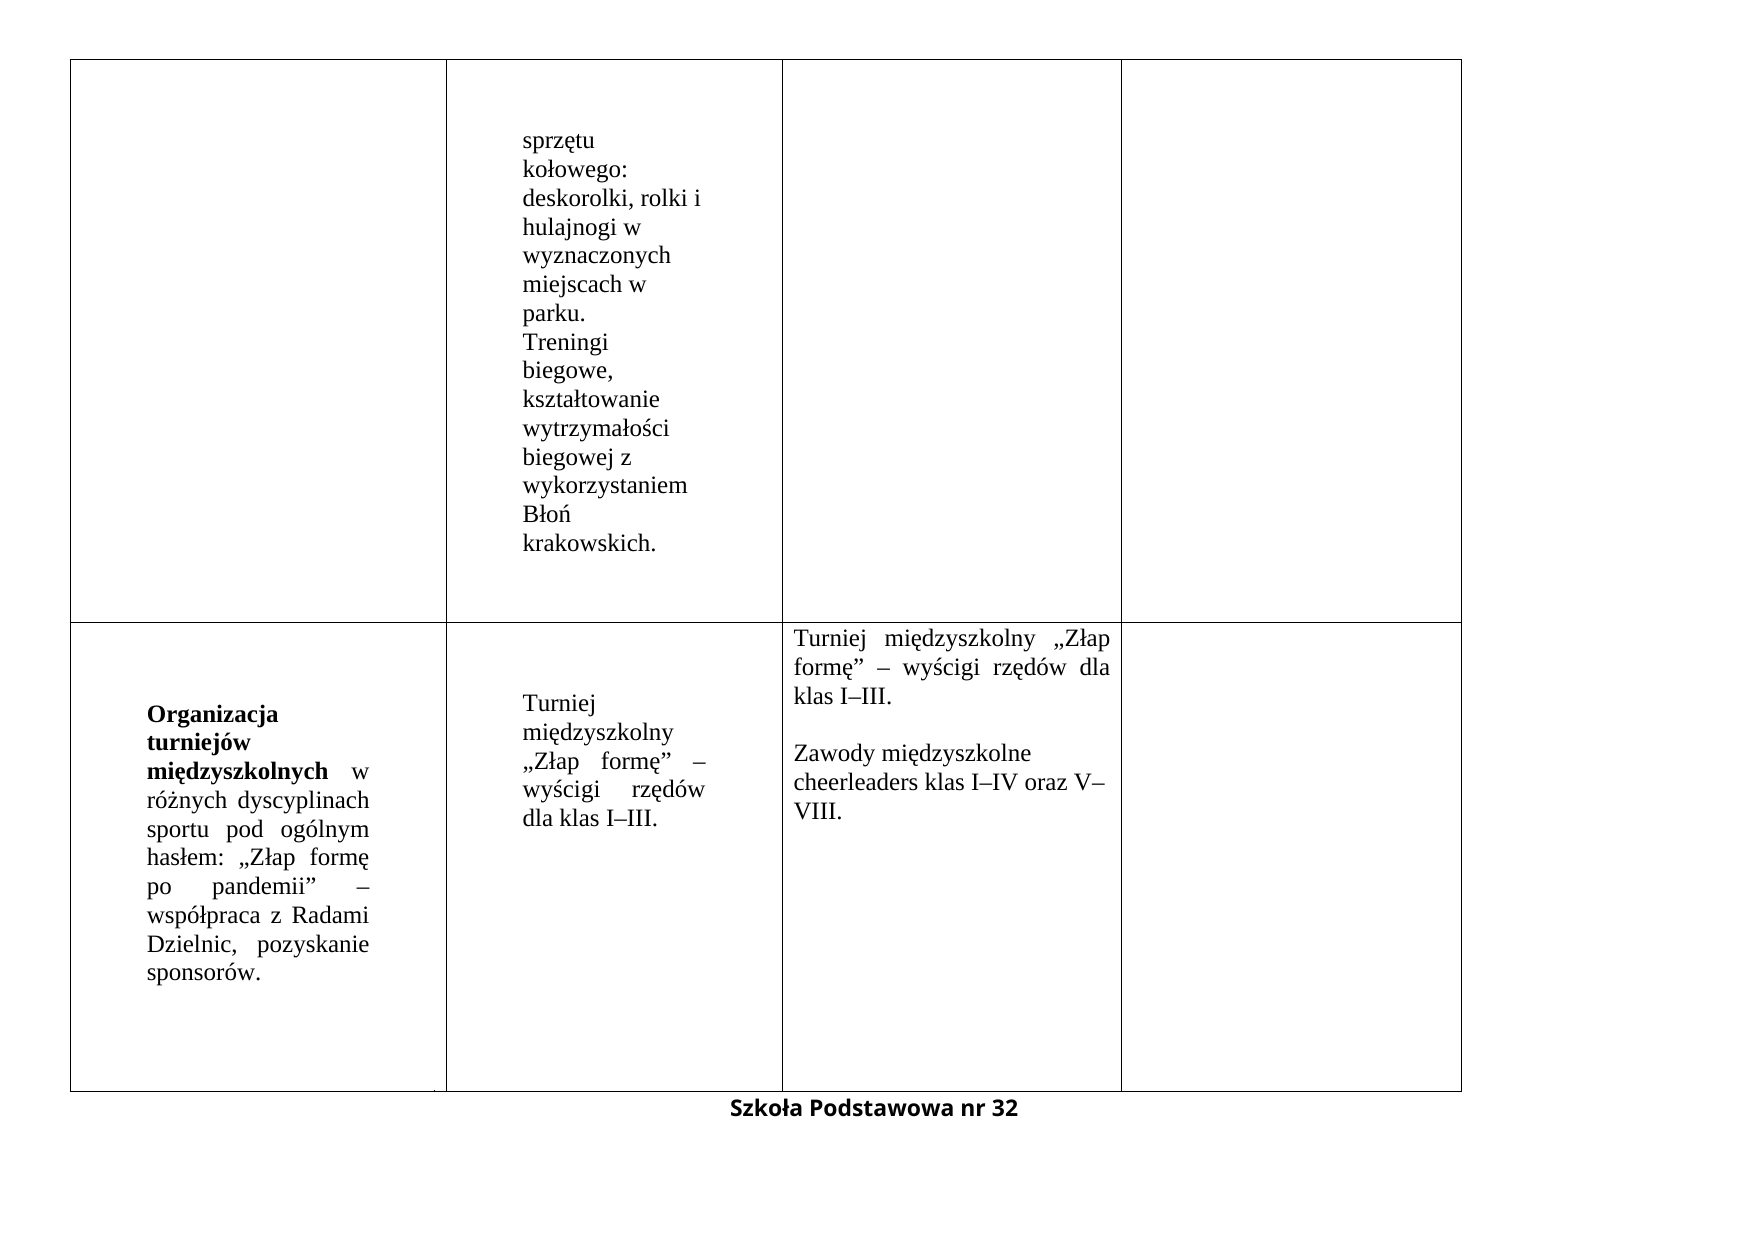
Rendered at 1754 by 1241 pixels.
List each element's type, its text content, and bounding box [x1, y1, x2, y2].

table_cell Turniej międzyszkolny „Złap formę” – wyścigi rzędów dla klas I–III. Zawody międzyszkolne cheerleaders klas I–IV oraz V–VIII. [783, 623, 1121, 1091]
text Szkoła Podstawowa nr 32 [148, 1092, 1606, 1123]
table_cell [1123, 624, 1459, 782]
table_cell [1122, 60, 1461, 622]
table_cell Turniej międzyszkolny „Złap formę” – wyścigi rzędów dla klas I–III. [447, 623, 782, 1091]
table_cell [1122, 623, 1461, 1091]
table_cell Organizacja turniejów międzyszkolnych w różnych dyscyplinach sportu pod ogólnym hasłem: „Złap formę po pandemii” – współpraca z Radami Dzielnic, pozyskanie sponsorów. [71, 623, 446, 1091]
table_cell sprzętu kołowego: deskorolki, rolki i hulajnogi w wyznaczonych miejscach w parku. Treningi biegowe, kształtowanie wytrzymałości biegowej z wykorzystaniem Błoń krakowskich. [459, 61, 770, 621]
table_cell [71, 60, 446, 622]
table_cell [783, 60, 1121, 622]
